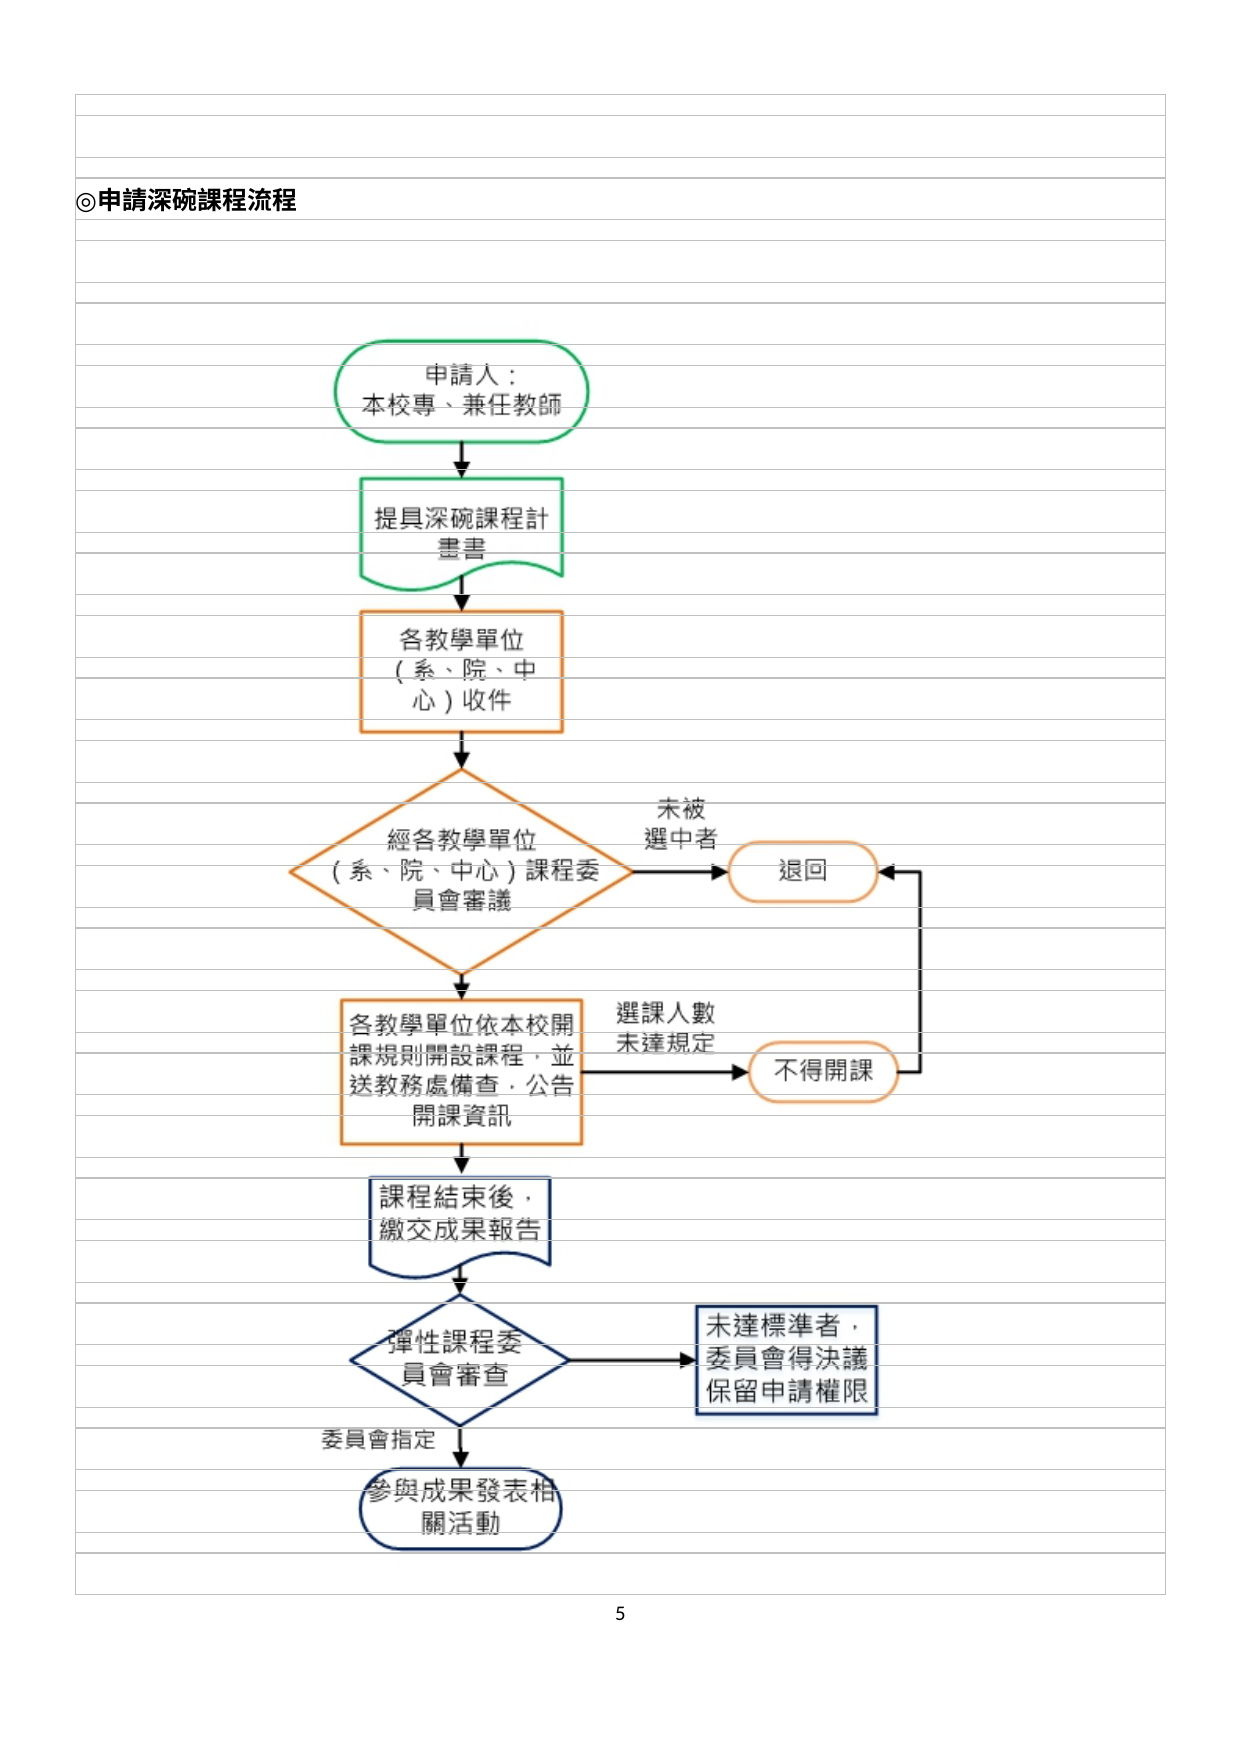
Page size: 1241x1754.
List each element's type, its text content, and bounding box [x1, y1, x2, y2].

picture [271, 991, 970, 1032]
picture [271, 345, 970, 365]
picture [271, 741, 970, 782]
picture [271, 1554, 970, 1582]
picture [271, 533, 970, 552]
picture [271, 429, 970, 469]
picture [271, 1033, 970, 1052]
picture [271, 315, 970, 344]
picture [271, 1116, 970, 1157]
picture [271, 804, 970, 844]
picture [271, 929, 970, 969]
picture [271, 1345, 970, 1365]
picture [271, 783, 970, 802]
picture [271, 1491, 970, 1532]
picture [271, 1470, 970, 1490]
picture [271, 845, 970, 865]
picture [271, 1283, 970, 1302]
text [76, 158, 1165, 177]
text ◎申請深碗課程流程 [76, 179, 1165, 219]
picture [271, 1054, 970, 1094]
picture [271, 658, 970, 677]
picture [271, 366, 970, 407]
picture [271, 1220, 970, 1240]
picture [271, 1304, 970, 1344]
picture [271, 908, 970, 927]
picture [271, 1429, 970, 1469]
picture [271, 866, 970, 907]
picture [271, 1179, 970, 1219]
picture [271, 970, 970, 990]
picture [271, 408, 970, 427]
picture [271, 1095, 970, 1115]
picture [271, 1241, 970, 1282]
picture [271, 1533, 970, 1552]
picture [271, 470, 970, 490]
picture [271, 595, 970, 615]
picture [271, 720, 970, 740]
picture [271, 1158, 970, 1177]
picture [271, 616, 970, 657]
picture [271, 1408, 970, 1427]
picture [271, 679, 970, 719]
picture [271, 554, 970, 594]
picture [271, 1366, 970, 1407]
picture [271, 491, 970, 532]
